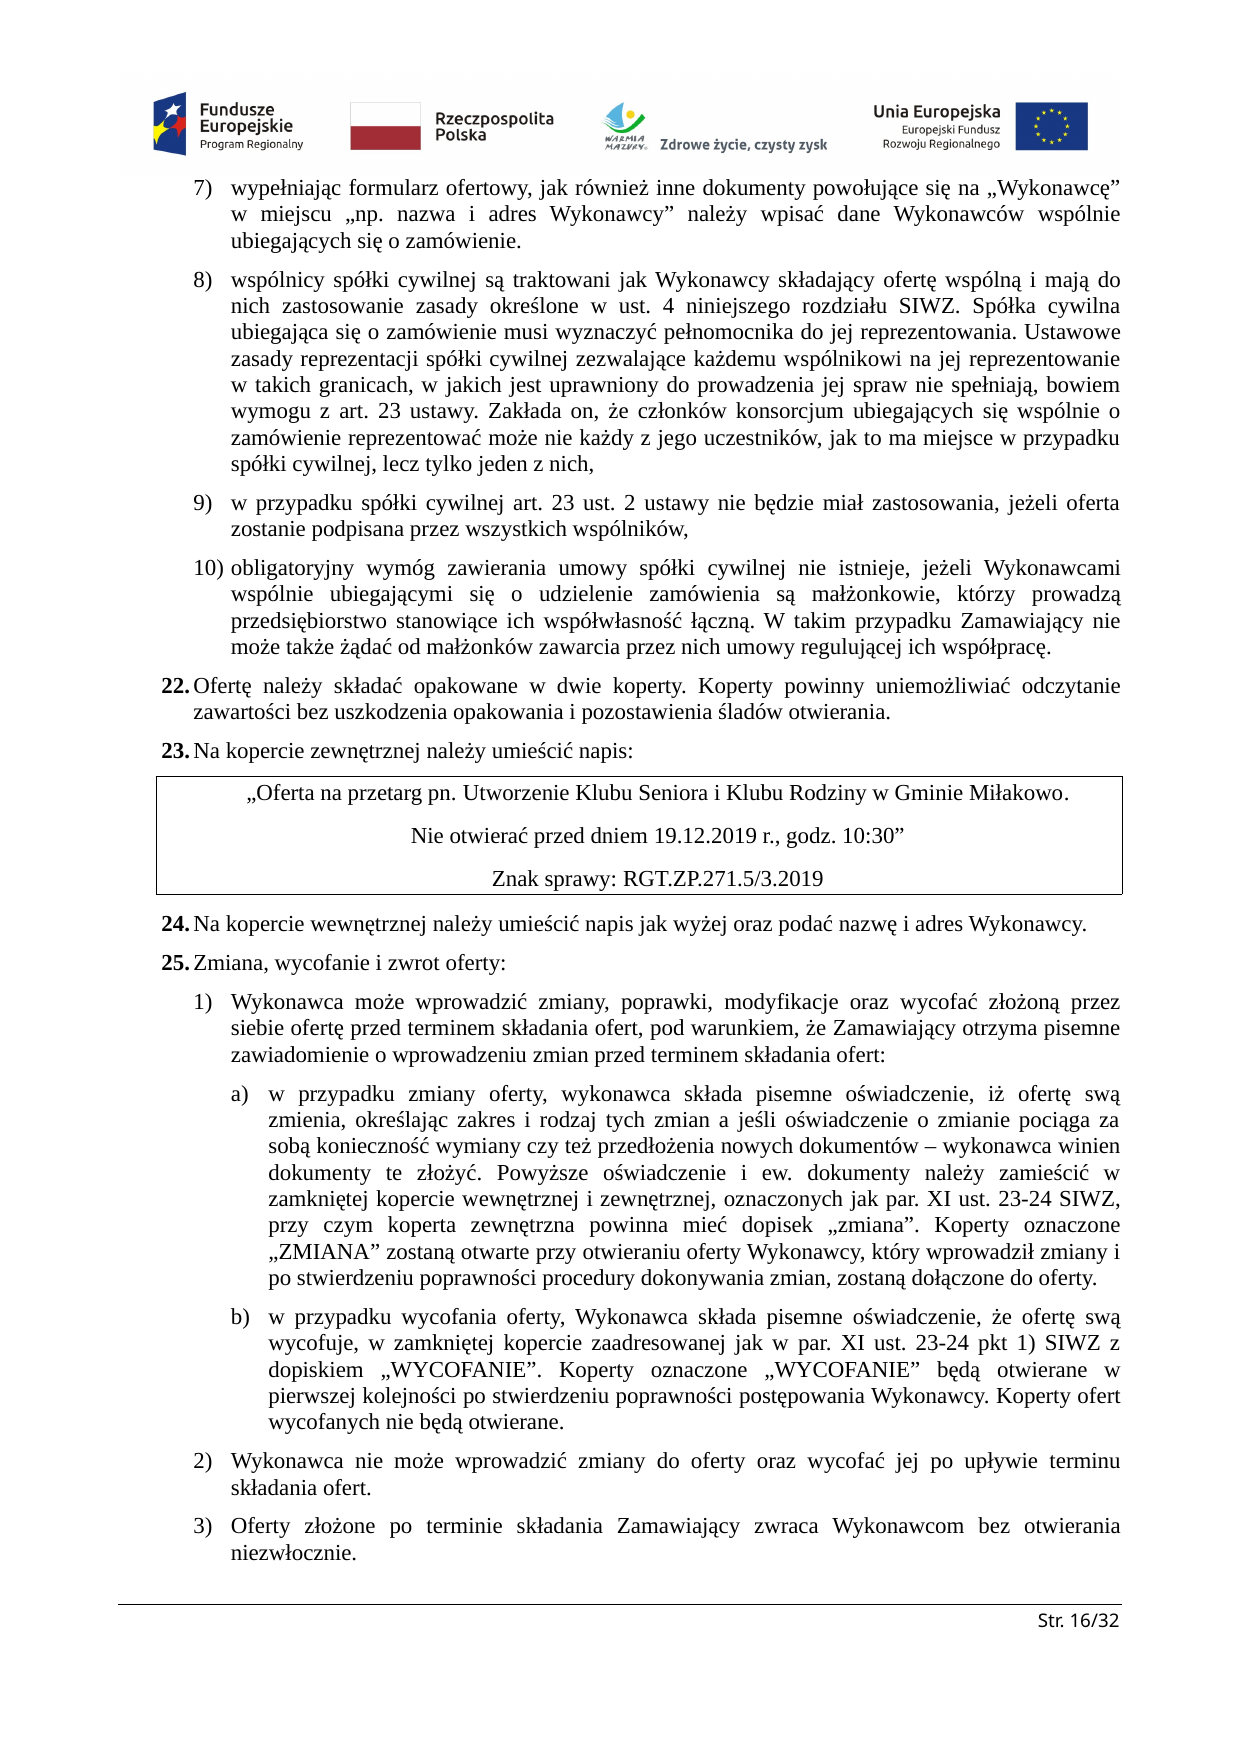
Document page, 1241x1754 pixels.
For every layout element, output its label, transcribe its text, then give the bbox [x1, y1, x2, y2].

list w przypadku spółki cywilnej art. 23 ust. 2 ustawy nie będzie miał zastosowania, jeżeli oferta zostanie podpisana przez wszystkich wspólników, [193, 489, 1122, 542]
list Na kopercie wewnętrznej należy umieścić napis jak wyżej oraz podać nazwę i adres Wykonawcy. [156, 910, 1122, 937]
list wypełniając formularz ofertowy, jak również inne dokumenty powołujące się na „Wykonawcę” w miejscu „np. nazwa i adres Wykonawcy” należy wpisać dane Wykonawców wspólnie ubiegających się o zamówienie. [193, 174, 1122, 253]
list Wykonawca może wprowadzić zmiany, poprawki, modyfikacje oraz wycofać złożoną przez siebie ofertę przed terminem składania ofert, pod warunkiem, że Zamawiający otrzyma pisemne zawiadomienie o wprowadzeniu zmian przed terminem składania ofert: [193, 988, 1122, 1067]
list Oferty złożone po terminie składania Zamawiający zwraca Wykonawcom bez otwierania niezwłocznie. [193, 1512, 1122, 1565]
list obligatoryjny wymóg zawierania umowy spółki cywilnej nie istnieje, jeżeli Wykonawcami wspólnie ubiegającymi się o udzielenie zamówienia są małżonkowie, którzy prowadzą przedsiębiorstwo stanowiące ich współwłasność łączną. W takim przypadku Zamawiający nie może także żądać od małżonków zawarcia przez nich umowy regulującej ich współpracę. [193, 554, 1122, 659]
list w przypadku wycofania oferty, Wykonawca składa pisemne oświadczenie, że ofertę swą wycofuje, w zamkniętej kopercie zaadresowanej jak w par. XI ust. 23-24 pkt 1) SIWZ z dopiskiem „WYCOFANIE”. Koperty oznaczone „WYCOFANIE” będą otwierane w pierwszej kolejności po stwierdzeniu poprawności postępowania Wykonawcy. Koperty ofert wycofanych nie będą otwierane. [231, 1303, 1122, 1435]
list wspólnicy spółki cywilnej są traktowani jak Wykonawcy składający ofertę wspólną i mają do nich zastosowanie zasady określone w ust. 4 niniejszego rozdziału SIWZ. Spółka cywilna ubiegająca się o zamówienie musi wyznaczyć pełnomocnika do jej reprezentowania. Ustawowe zasady reprezentacji spółki cywilnej zezwalające każdemu wspólnikowi na jej reprezentowanie w takich granicach, w jakich jest uprawniony do prowadzenia jej spraw nie spełniają, bowiem wymogu z art. 23 ustawy. Zakłada on, że członków konsorcjum ubiegających się wspólnie o zamówienie reprezentować może nie każdy z jego uczestników, jak to ma miejsce w przypadku spółki cywilnej, lecz tylko jeden z nich, [193, 266, 1122, 476]
list Wykonawca nie może wprowadzić zmiany do oferty oraz wycofać jej po upływie terminu składania ofert. [193, 1447, 1122, 1500]
list Zmiana, wycofanie i zwrot oferty: [156, 949, 1122, 976]
list Znak sprawy: RGT.ZP.271.5/3.2019 [157, 862, 1122, 894]
picture [118, 73, 1123, 174]
list w przypadku zmiany oferty, wykonawca składa pisemne oświadczenie, iż ofertę swą zmienia, określając zakres i rodzaj tych zmian a jeśli oświadczenie o zmianie pociąga za sobą konieczność wymiany czy też przedłożenia nowych dokumentów – wykonawca winien dokumenty te złożyć. Powyższe oświadczenie i ew. dokumenty należy zamieścić w zamkniętej kopercie wewnętrznej i zewnętrznej, oznaczonych jak par. XI ust. 23-24 SIWZ, przy czym koperta zewnętrzna powinna mieć dopisek „zmiana”. Koperty oznaczone „ZMIANA” zostaną otwarte przy otwieraniu oferty Wykonawcy, który wprowadził zmiany i po stwierdzeniu poprawności procedury dokonywania zmian, zostaną dołączone do oferty. [231, 1079, 1122, 1290]
list Ofertę należy składać opakowane w dwie koperty. Koperty powinny uniemożliwiać odczytanie zawartości bez uszkodzenia opakowania i pozostawienia śladów otwierania. [156, 672, 1122, 725]
list Nie otwierać przed dniem 19.12.2019 r., godz. 10:30” [157, 819, 1122, 848]
list Na kopercie zewnętrznej należy umieścić napis: [156, 737, 1122, 764]
list „Oferta na przetarg pn. Utworzenie Klubu Seniora i Klubu Rodziny w Gminie Miłakowo. [157, 777, 1122, 806]
